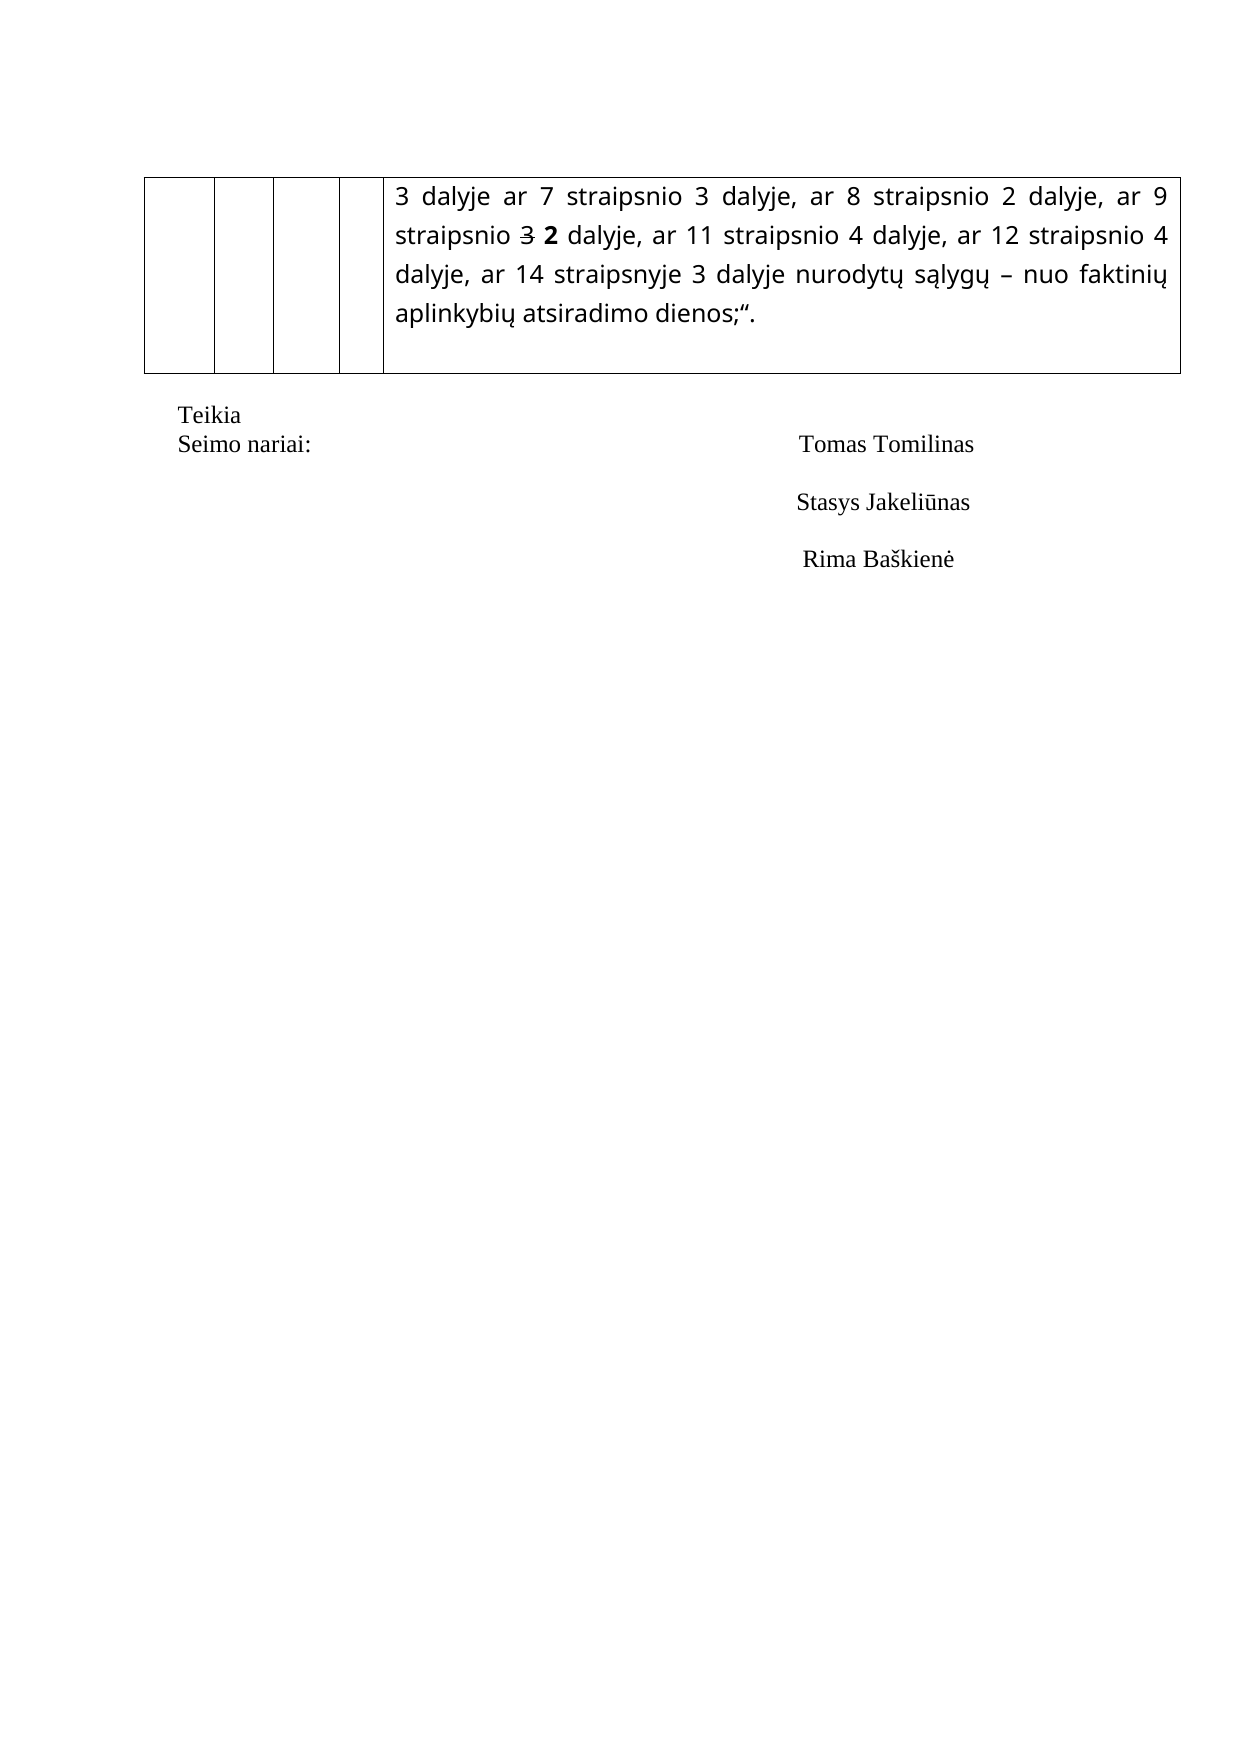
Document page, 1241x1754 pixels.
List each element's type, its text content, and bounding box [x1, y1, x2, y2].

text Teikia [177, 401, 1181, 429]
table_cell [145, 178, 214, 373]
text Seimo nariai: Tomas Tomilinas [177, 429, 1181, 458]
table_cell [340, 178, 383, 373]
text Stasys Jakeliūnas [177, 487, 1181, 516]
table_cell [215, 178, 273, 373]
text Rima Baškienė [177, 544, 1181, 602]
table_cell [274, 178, 339, 373]
table_cell 3 dalyje ar 7 straipsnio 3 dalyje, ar 8 straipsnio 2 dalyje, ar 9 straipsnio 3 2 dalyje, ar 11 straipsnio 4 dalyje, ar 12 straipsnio 4 dalyje, ar 14 straipsnyje 3 dalyje nurodytų sąlygų – nuo faktinių aplinkybių atsiradimo dienos;“. [384, 178, 1180, 373]
